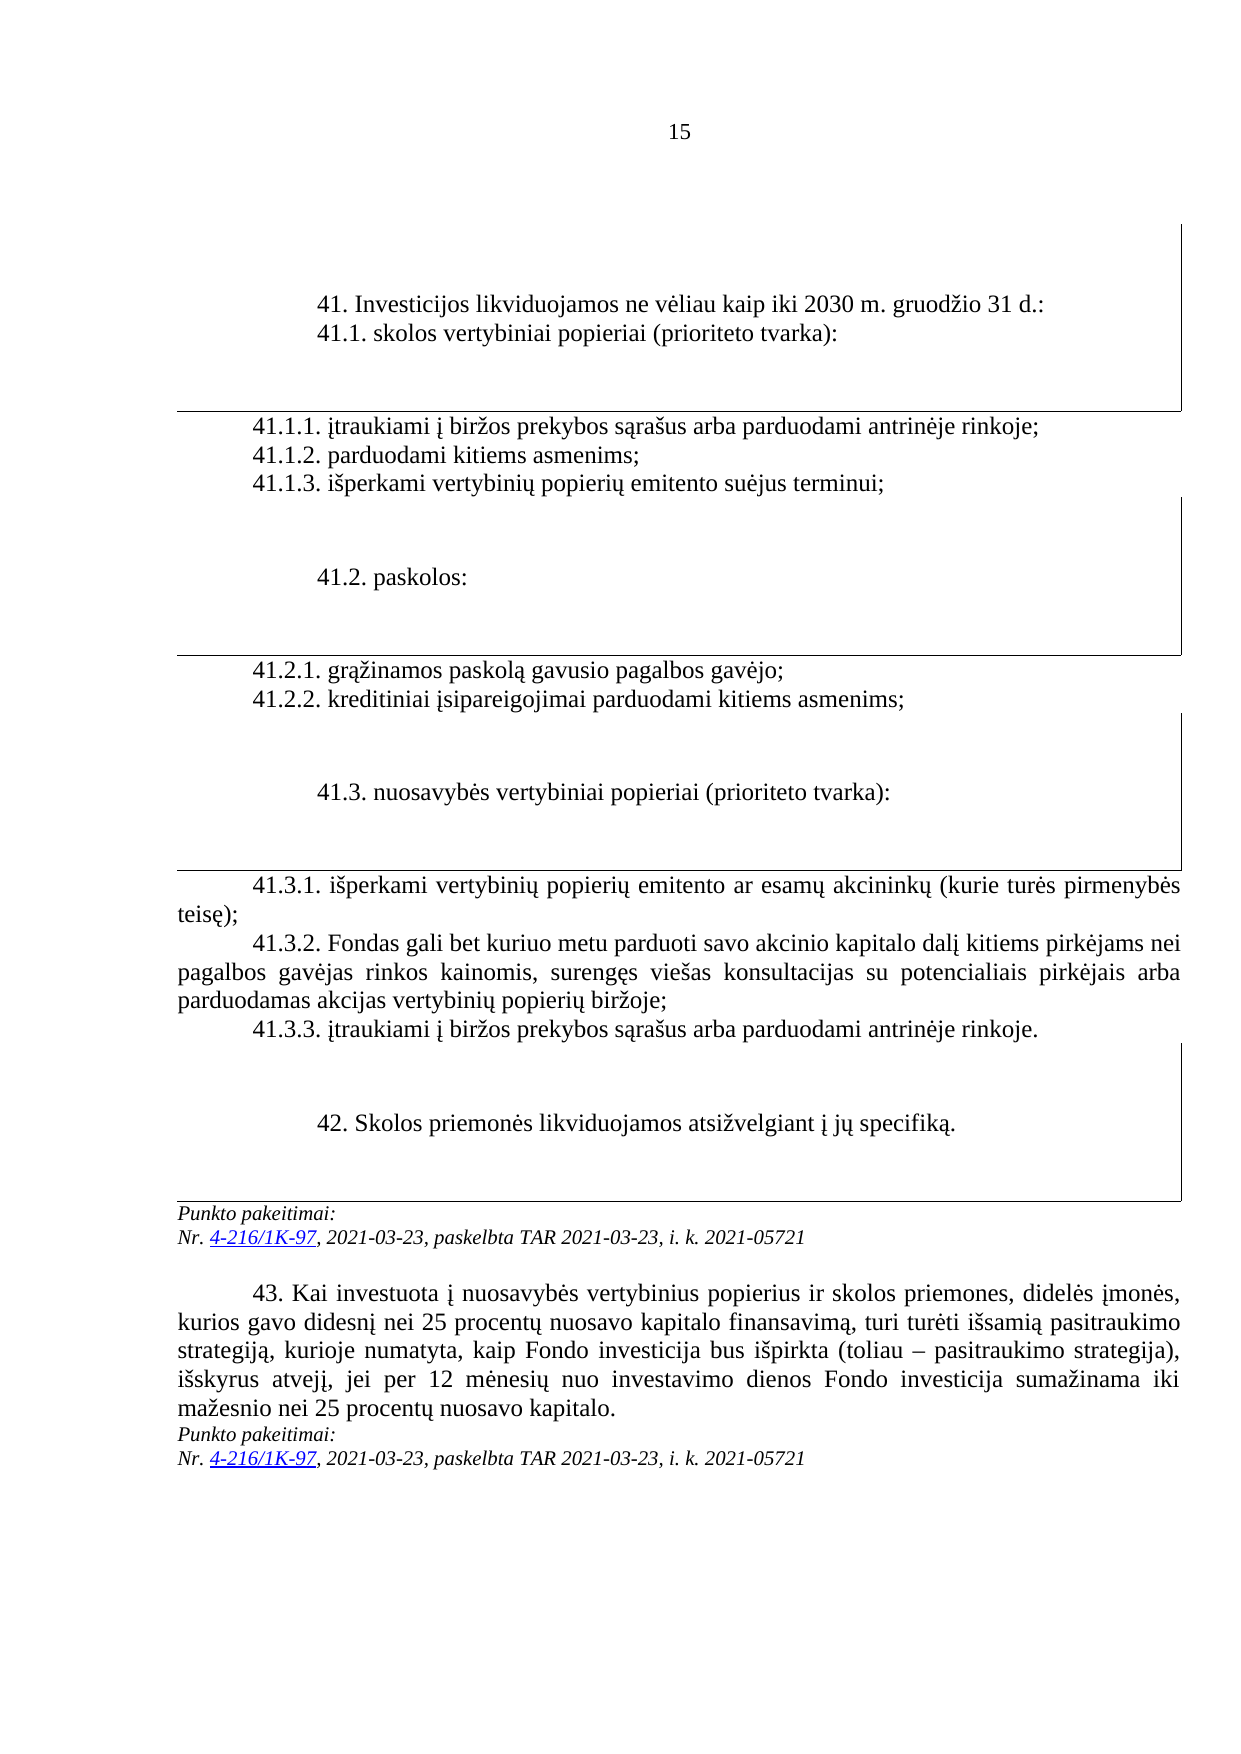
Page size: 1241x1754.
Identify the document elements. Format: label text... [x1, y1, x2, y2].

text 41.2.1. grąžinamos paskolą gavusio pagalbos gavėjo; [177, 655, 1181, 684]
text 41. Investicijos likviduojamos ne vėliau kaip iki 2030 m. gruodžio 31 d.: [177, 224, 1181, 318]
text 41.1.3. išperkami vertybinių popierių emitento suėjus terminui; [177, 468, 1181, 497]
text Punkto pakeitimai: [177, 1422, 1181, 1446]
text Nr. 4-216/1K-97, 2021-03-23, paskelbta TAR 2021-03-23, i. k. 2021-05721 [177, 1446, 1181, 1470]
text 43. Kai investuota į nuosavybės vertybinius popierius ir skolos priemones, didelės įmonės, kurios gavo didesnį nei 25 procentų nuosavo kapitalo finansavimą, turi turėti išsamią pasitraukimo strategiją, kurioje numatyta, kaip Fondo investicija bus išpirkta (toliau – pasitraukimo strategija), išskyrus atvejį, jei per 12 mėnesių nuo investavimo dienos Fondo investicija sumažinama iki mažesnio nei 25 procentų nuosavo kapitalo. [177, 1278, 1181, 1422]
text 41.1. skolos vertybiniai popieriai (prioriteto tvarka): [177, 318, 1181, 411]
text 42. Skolos priemonės likviduojamos atsižvelgiant į jų specifiką. [177, 1043, 1181, 1201]
text 41.3. nuosavybės vertybiniai popieriai (prioriteto tvarka): [177, 713, 1181, 870]
text 41.3.3. įtraukiami į biržos prekybos sąrašus arba parduodami antrinėje rinkoje. [177, 1014, 1181, 1043]
text 41.1.2. parduodami kitiems asmenims; [177, 440, 1181, 468]
text Punkto pakeitimai: [177, 1201, 1181, 1225]
text 41.2. paskolos: [177, 497, 1181, 655]
text 41.3.1. išperkami vertybinių popierių emitento ar esamų akcininkų (kurie turės pirmenybės teisę); [177, 871, 1181, 928]
text Nr. 4-216/1K-97, 2021-03-23, paskelbta TAR 2021-03-23, i. k. 2021-05721 [177, 1225, 1181, 1249]
text 41.3.2. Fondas gali bet kuriuo metu parduoti savo akcinio kapitalo dalį kitiems pirkėjams nei pagalbos gavėjas rinkos kainomis, surengęs viešas konsultacijas su potencialiais pirkėjais arba parduodamas akcijas vertybinių popierių biržoje; [177, 928, 1181, 1014]
text 41.2.2. kreditiniai įsipareigojimai parduodami kitiems asmenims; [177, 684, 1181, 713]
text 41.1.1. įtraukiami į biržos prekybos sąrašus arba parduodami antrinėje rinkoje; [177, 411, 1181, 440]
